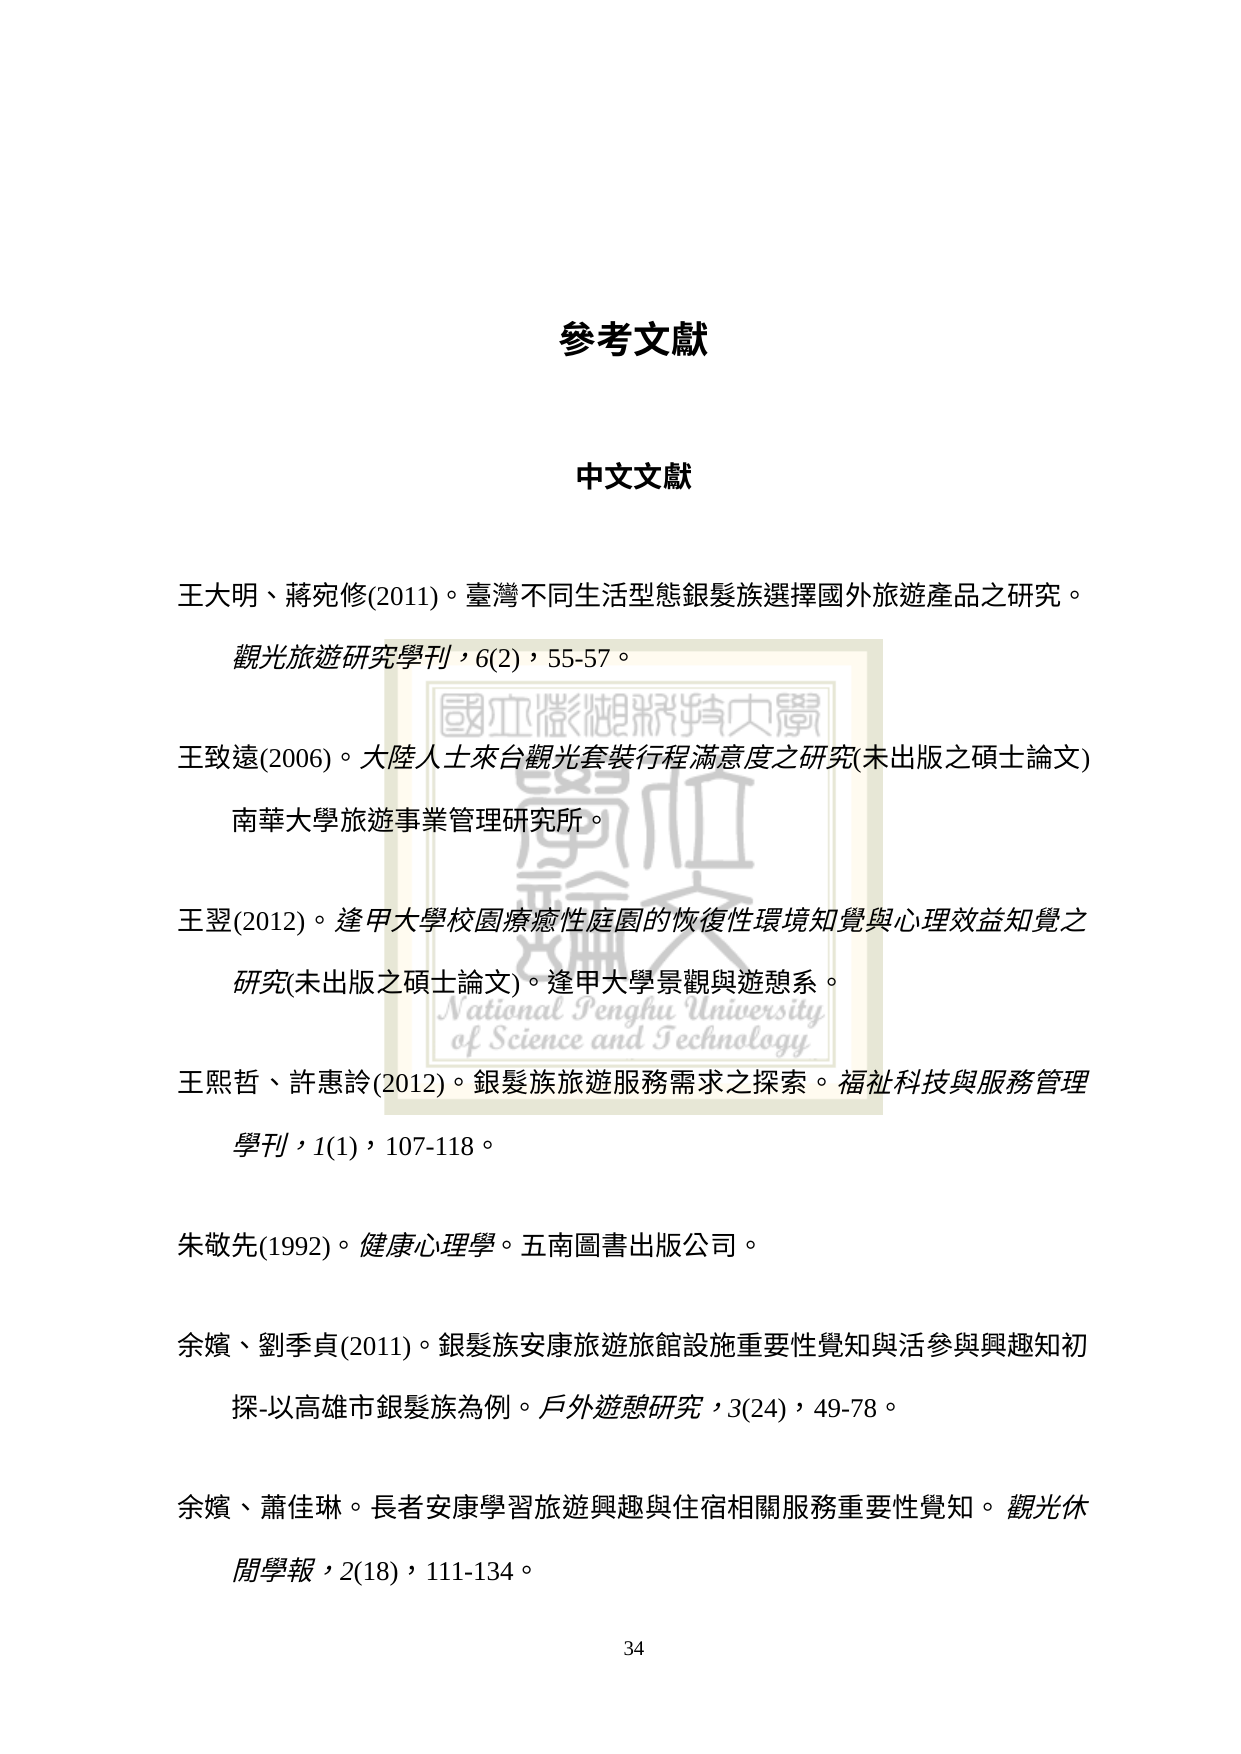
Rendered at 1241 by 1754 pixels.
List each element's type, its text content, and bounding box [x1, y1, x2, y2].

text 王翌(2012)。逢甲大學校園療癒性庭園的恢復性環境知覺與心理效益知覺之研究(未出版之碩士論文)。逢甲大學景觀與遊憩系。 [883, 877, 1090, 1002]
text 朱敬先(1992)。健康心理學。五南圖書出版公司。 [177, 1202, 1090, 1264]
text 王熙哲、許惠詅(2012)。銀髮族旅遊服務需求之探索。福祉科技與服務管理學刊，1(1)，107-118。 [177, 1039, 1090, 1164]
text 王翌(2012)。逢甲大學校園療癒性庭園的恢復性環境知覺與心理效益知覺之研究(未出版之碩士論文)。逢甲大學景觀與遊憩系。 [177, 877, 384, 1002]
text 王大明、蔣宛修(2011)。臺灣不同生活型態銀髮族選擇國外旅遊產品之研究。觀光旅遊研究學刊，6(2)，55-57。 [177, 552, 1090, 677]
text 王致遠(2006)。大陸人士來台觀光套裝行程滿意度之研究(未出版之碩士論文)。南華大學旅遊事業管理研究所。 [177, 714, 384, 839]
text 王致遠(2006)。大陸人士來台觀光套裝行程滿意度之研究(未出版之碩士論文)。南華大學旅遊事業管理研究所。 [883, 714, 1090, 839]
text 參考文獻 [177, 296, 1090, 358]
text 余嬪、劉季貞(2011)。銀髮族安康旅遊旅館設施重要性覺知與活參與興趣知初探-以高雄市銀髮族為例。戶外遊憩研究，3(24)，49-78。 [177, 1302, 1090, 1427]
text 余嬪、蕭佳琳。長者安康學習旅遊興趣與住宿相關服務重要性覺知。觀光休閒學報，2(18)，111-134。 [177, 1464, 1090, 1589]
subtitle 中文文獻 [177, 433, 1090, 496]
